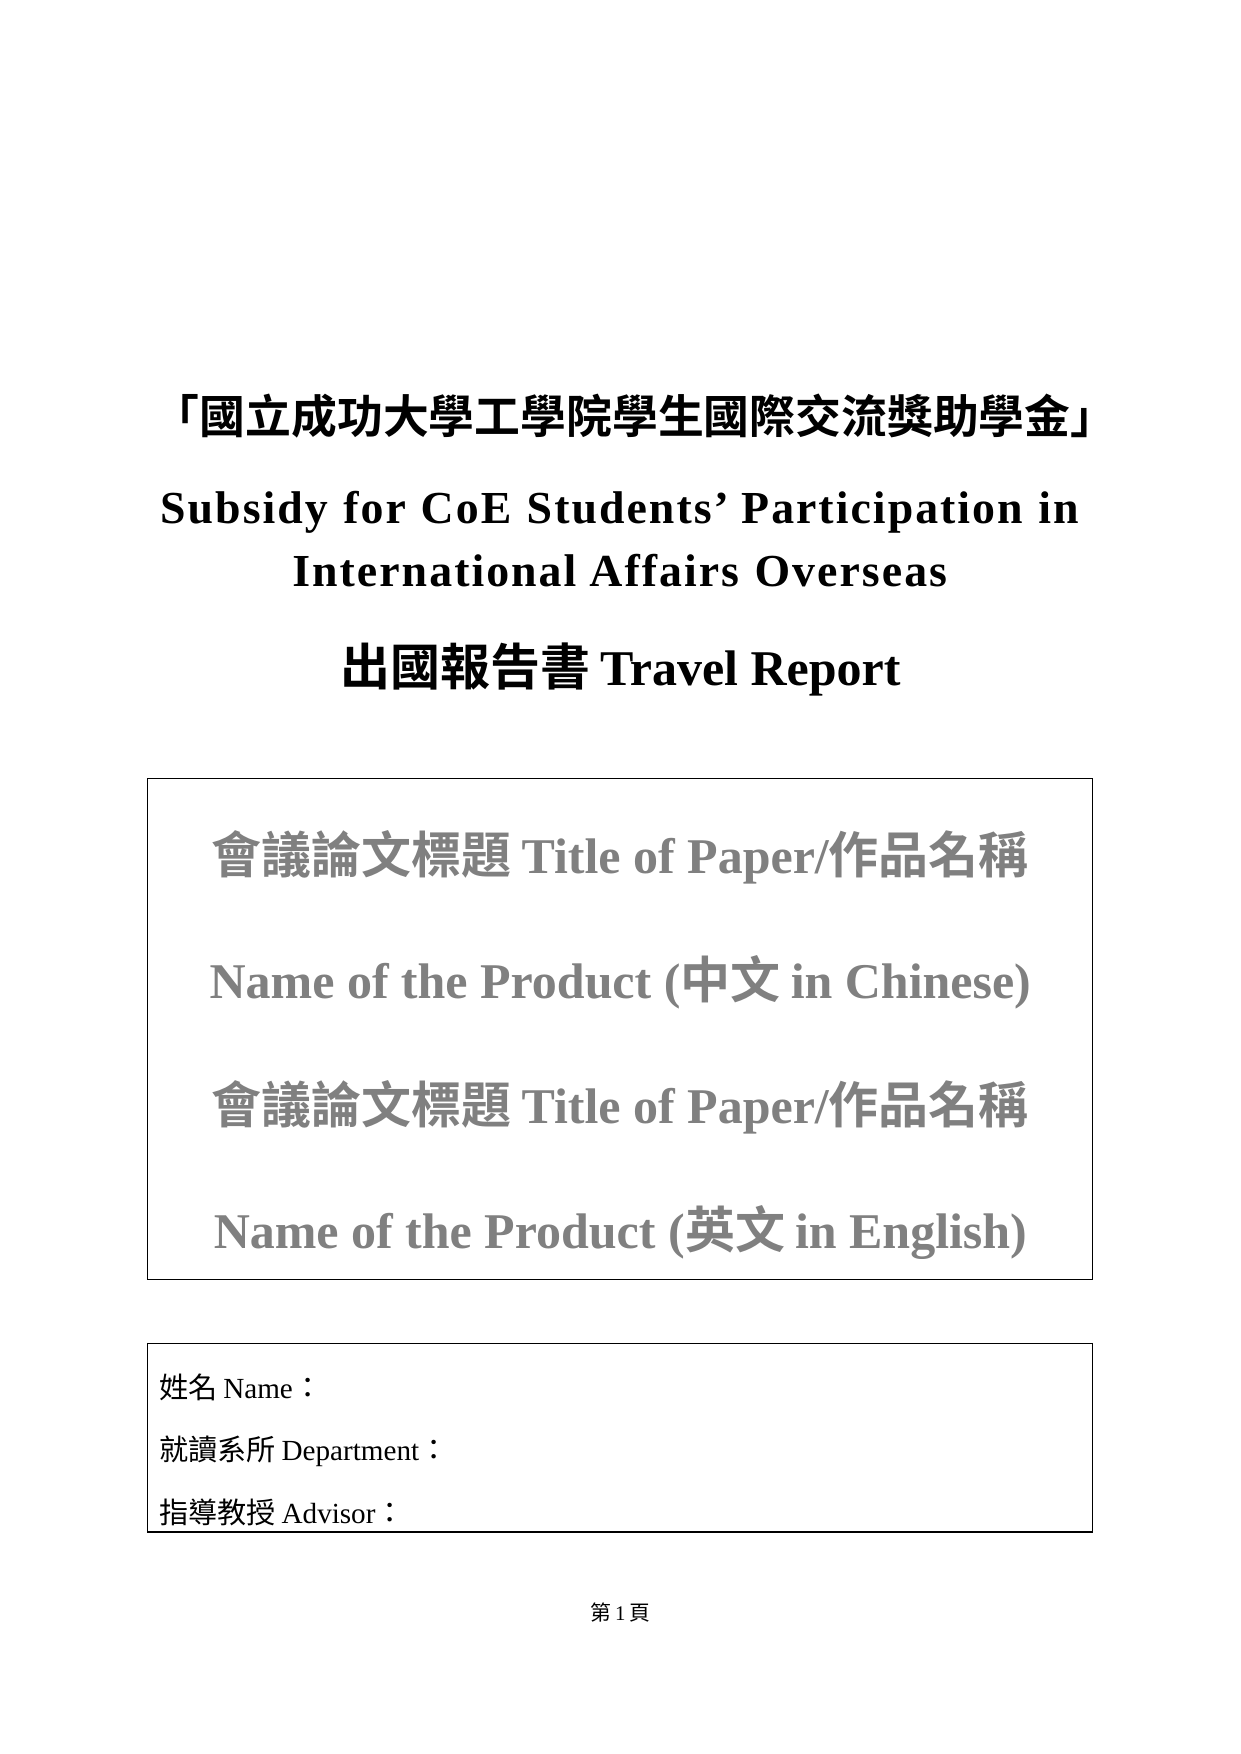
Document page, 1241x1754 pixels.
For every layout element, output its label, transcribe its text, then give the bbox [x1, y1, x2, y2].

text Subsidy for CoE Students’ Participation in International Affairs Overseas [148, 466, 1092, 591]
text 「國立成功大學工學院學生國際交流獎助學金」 [148, 341, 1122, 466]
table_header 姓名Name： 就讀系所Department： 指導教授Advisor： [148, 1344, 1092, 1531]
text 出國報告書Travel Report [148, 591, 1092, 716]
table_header 會議論文標題Title of Paper/作品名稱Name of the Product (中文in Chinese) 會議論文標題Title of Paper/作品名稱Name of the Product (英文in English) [148, 779, 1092, 1279]
